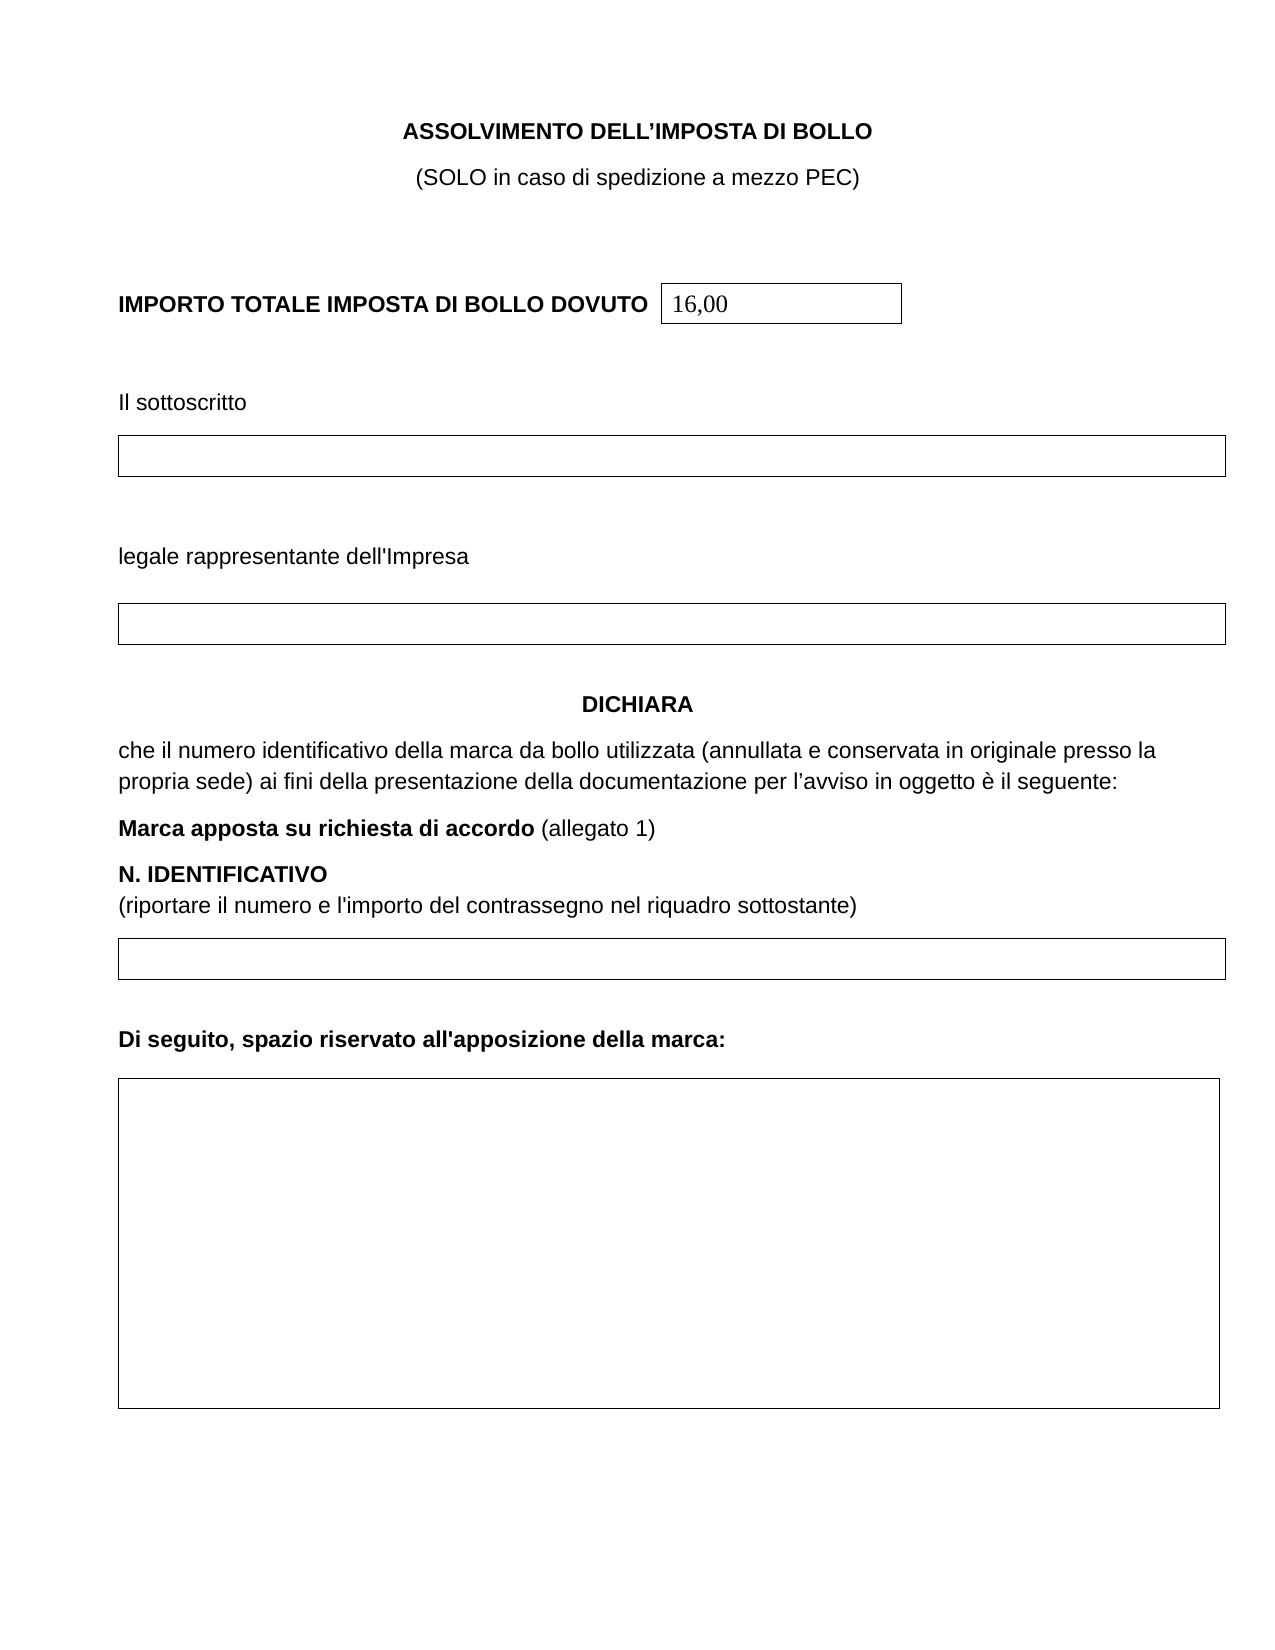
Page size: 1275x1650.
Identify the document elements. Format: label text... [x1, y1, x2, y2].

text (SOLO in caso di spedizione a mezzo PEC) [118, 164, 1157, 191]
text (riportare il numero e l'importo del contrassegno nel riquadro sottostante) [118, 892, 1157, 918]
text IMPORTO TOTALE IMPOSTA DI BOLLO DOVUTO [118, 283, 661, 323]
text legale rappresentante dell'Impresa [118, 543, 1157, 569]
text Marca apposta su richiesta di accordo (allegato 1) [118, 814, 1157, 841]
text DICHIARA [118, 691, 1157, 717]
text che il numero identificativo della marca da bollo utilizzata (annullata e conservata in originale presso la propria sede) ai fini della presentazione della documentazione per l’avviso in oggetto è il seguente: [118, 737, 1157, 795]
text Di seguito, spazio riservato all'apposizione della marca: [118, 1026, 1157, 1052]
text [902, 283, 1157, 323]
text ASSOLVIMENTO DELL’IMPOSTA DI BOLLO [118, 118, 1157, 144]
text Il sottoscritto [118, 389, 1157, 435]
text N. IDENTIFICATIVO [118, 861, 1157, 887]
